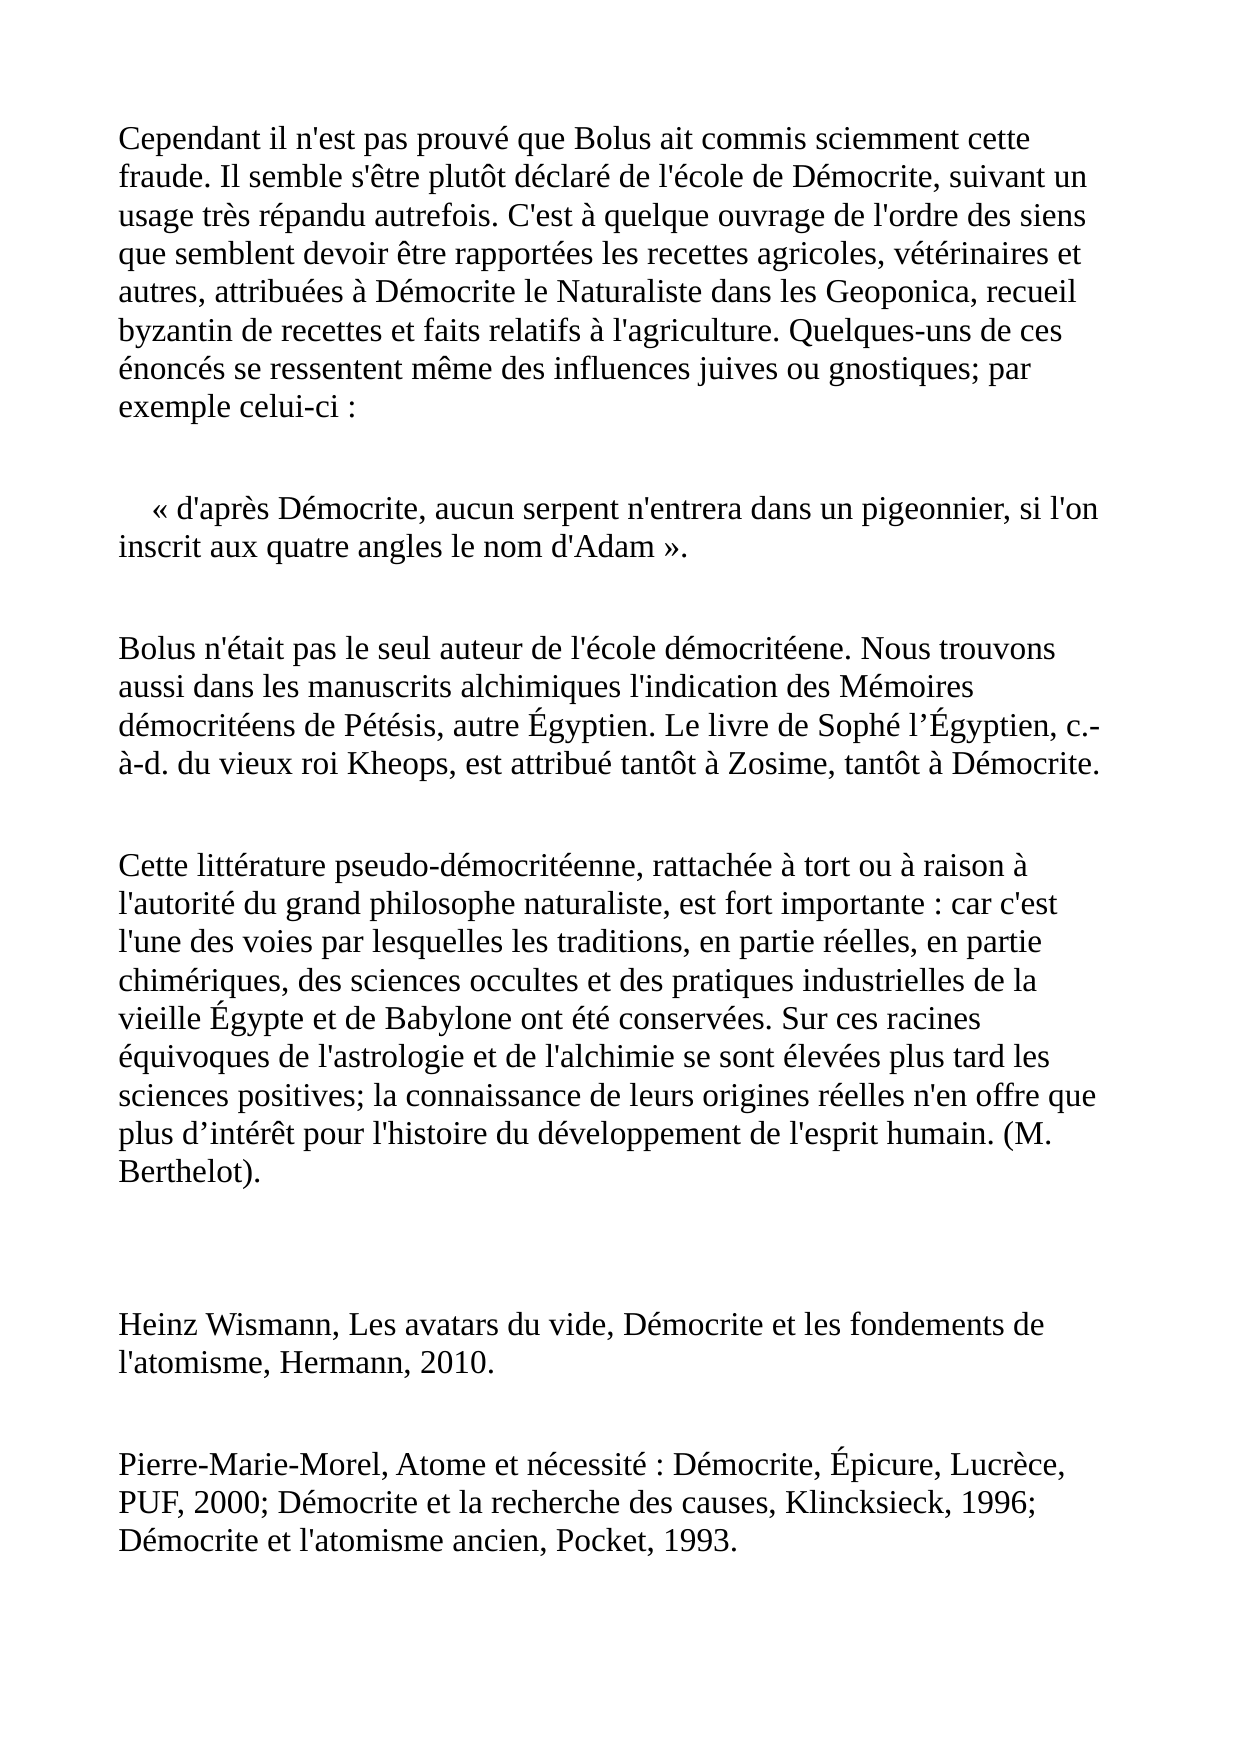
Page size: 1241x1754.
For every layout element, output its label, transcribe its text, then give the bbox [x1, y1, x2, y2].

text Cette littérature pseudo-démocritéenne, rattachée à tort ou à raison à l'autorité du grand philosophe naturaliste, est fort importante : car c'est l'une des voies par lesquelles les traditions, en partie réelles, en partie chimériques, des sciences occultes et des pratiques industrielles de la vieille Égypte et de Babylone ont été conservées. Sur ces racines équivoques de l'astrologie et de l'alchimie se sont élevées plus tard les sciences positives; la connaissance de leurs origines réelles n'en offre que plus d’intérêt pour l'histoire du développement de l'esprit humain. (M. Berthelot). [118, 845, 1122, 1190]
text Pierre-Marie-Morel, Atome et nécessité : Démocrite, Épicure, Lucrèce, PUF, 2000; Démocrite et la recherche des causes, Klincksieck, 1996; Démocrite et l'atomisme ancien, Pocket, 1993. [118, 1444, 1122, 1559]
text Bolus n'était pas le seul auteur de l'école démocritéene. Nous trouvons aussi dans les manuscrits alchimiques l'indication des Mémoires démocritéens de Pétésis, autre Égyptien. Le livre de Sophé l’Égyptien, c.-à-d. du vieux roi Kheops, est attribué tantôt à Zosime, tantôt à Démocrite. [118, 628, 1122, 781]
text Cependant il n'est pas prouvé que Bolus ait commis sciemment cette fraude. Il semble s'être plutôt déclaré de l'école de Démocrite, suivant un usage très répandu autrefois. C'est à quelque ouvrage de l'ordre des siens que semblent devoir être rapportées les recettes agricoles, vétérinaires et autres, attribuées à Démocrite le Naturaliste dans les Geoponica, recueil byzantin de recettes et faits relatifs à l'agriculture. Quelques-uns de ces énoncés se ressentent même des influences juives ou gnostiques; par exemple celui-ci : [118, 118, 1122, 425]
text « d'après Démocrite, aucun serpent n'entrera dans un pigeonnier, si l'on inscrit aux quatre angles le nom d'Adam ». [118, 488, 1122, 565]
text Heinz Wismann, Les avatars du vide, Démocrite et les fondements de l'atomisme, Hermann, 2010. [118, 1304, 1122, 1381]
